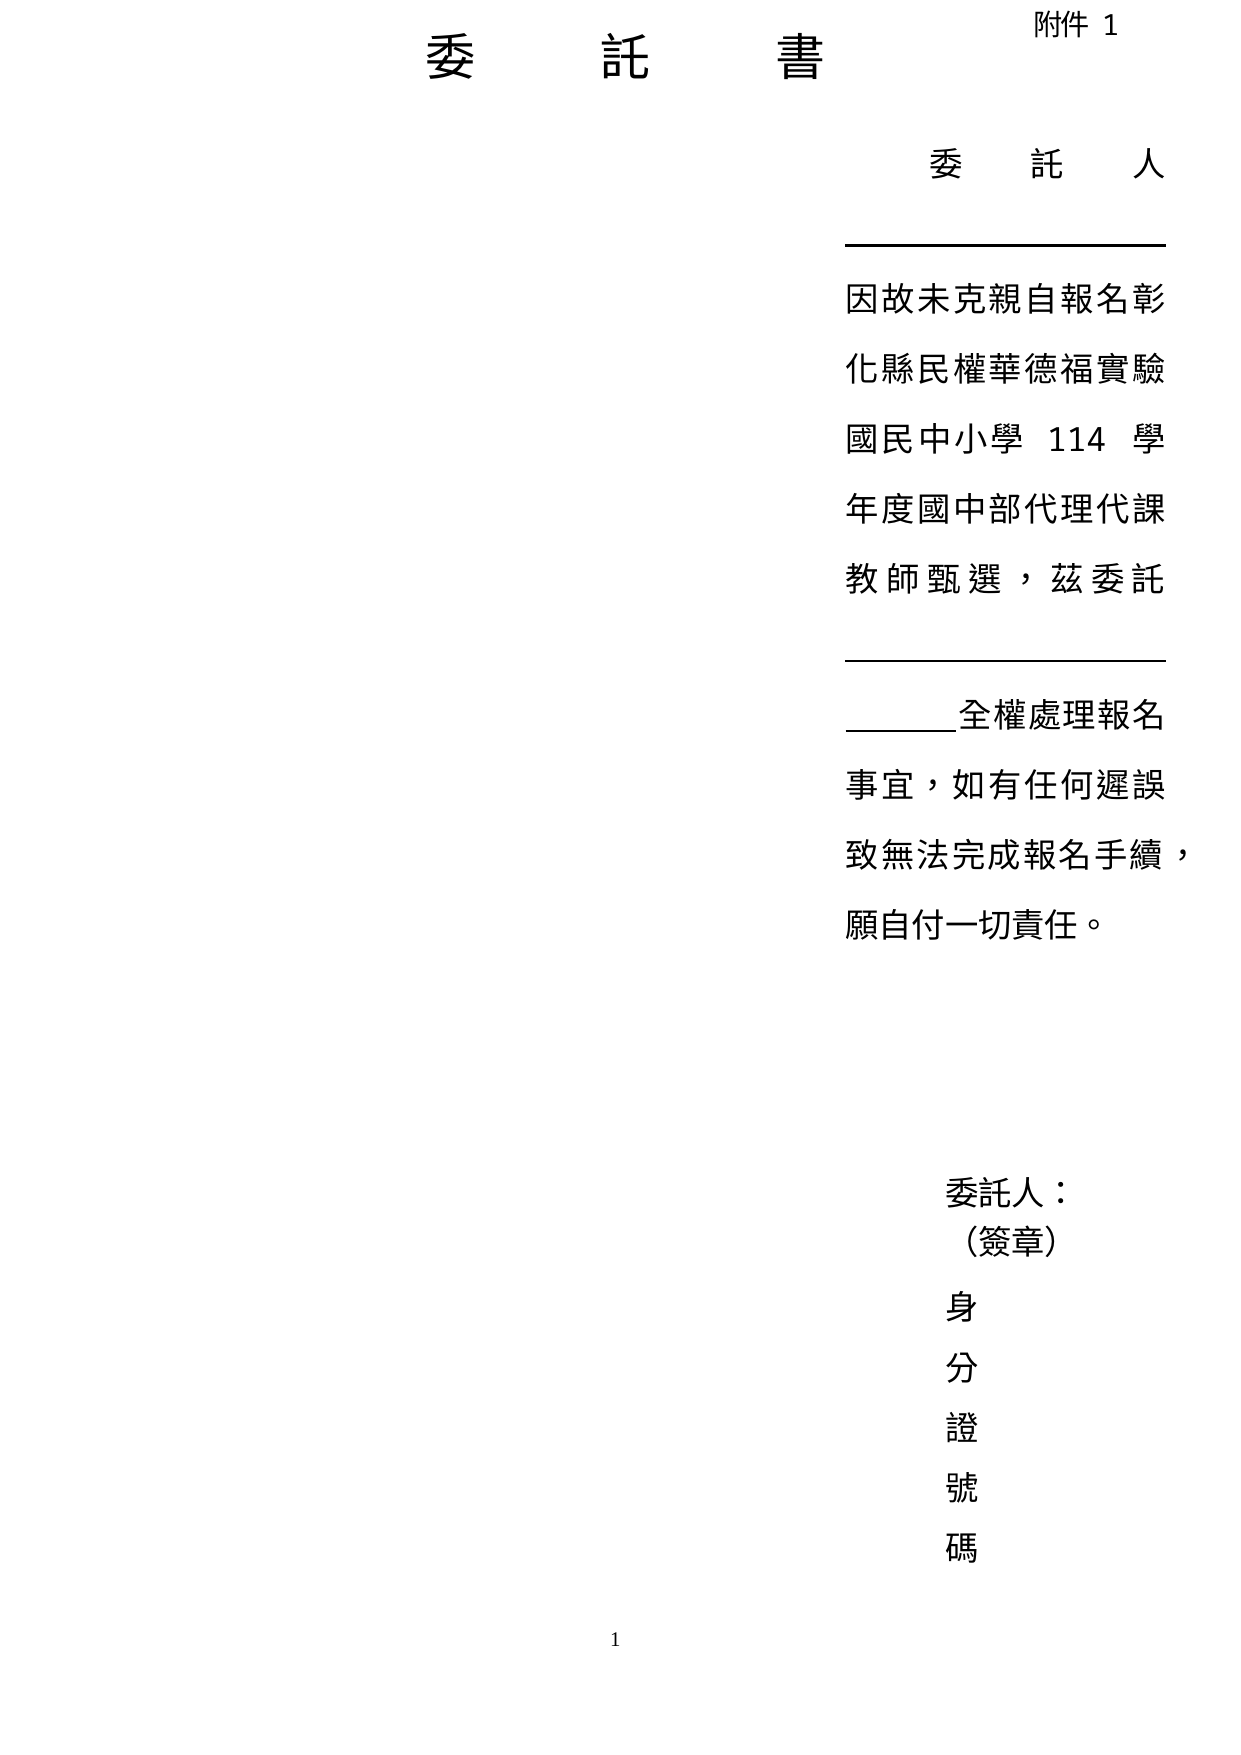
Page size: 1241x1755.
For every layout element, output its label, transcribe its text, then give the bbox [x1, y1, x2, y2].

text 委託人 因故未克親自報名彰化縣民權華德福實驗國民中小學 114 學年度國中部代理代課教師甄選，茲委託 全權處理報名事宜，如有任何遲誤致無法完成報名手續，願自付一切責任。 [845, 662, 1166, 947]
text 委託人 因故未克親自報名彰化縣民權華德福實驗國民中小學 114 學年度國中部代理代課教師甄選，茲委託 全權處理報名事宜，如有任何遲誤致無法完成報名手續，願自付一切責任。 [845, 137, 1166, 244]
text 附件 1 [1034, 2, 1182, 44]
text 委 託 書 [425, 17, 825, 90]
text 委託人： （簽章） [945, 1167, 1182, 1264]
text 委託人 因故未克親自報名彰化縣民權華德福實驗國民中小學 114 學年度國中部代理代課教師甄選，茲委託 全權處理報名事宜，如有任何遲誤致無法完成報名手續，願自付一切責任。 [845, 247, 1166, 660]
